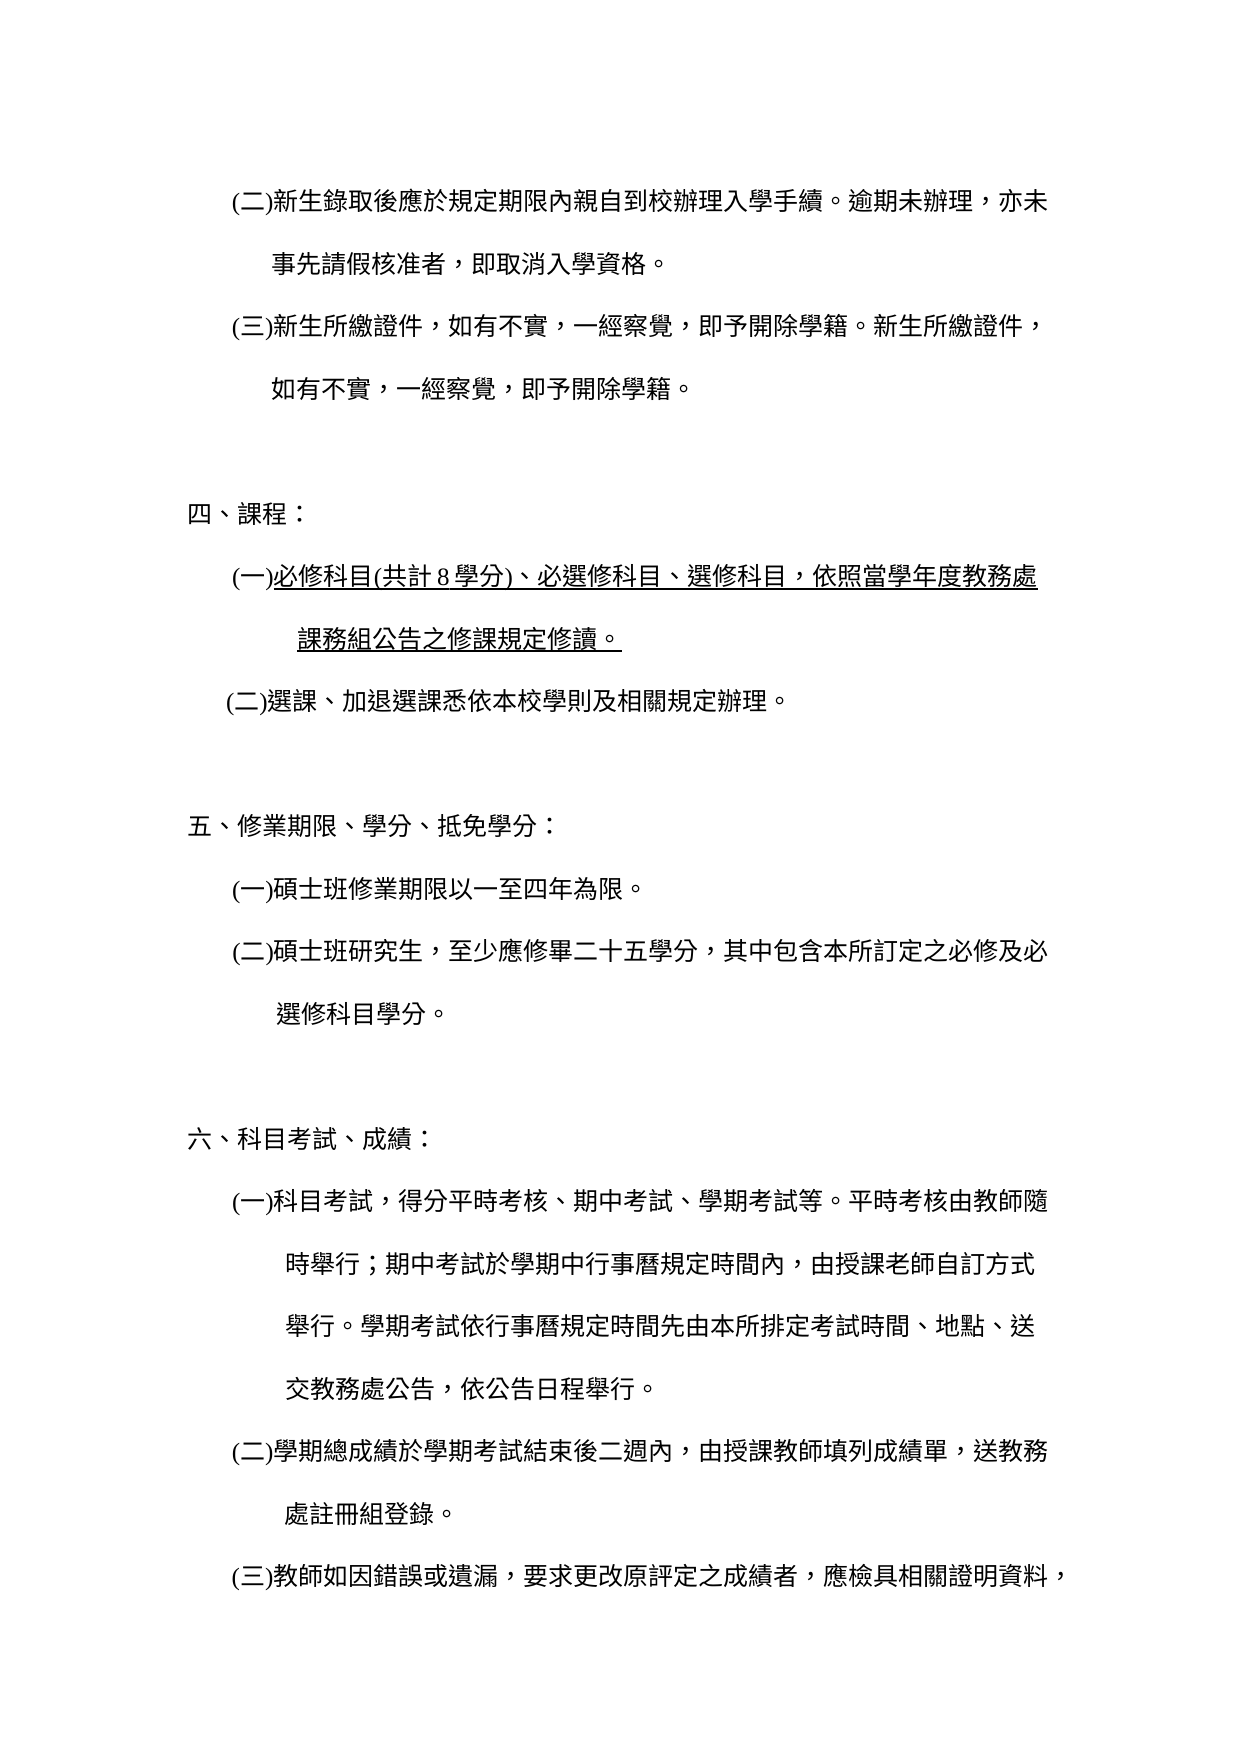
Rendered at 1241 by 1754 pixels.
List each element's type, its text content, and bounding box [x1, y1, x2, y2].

text (三)教師如因錯誤或遺漏，要求更改原評定之成績者，應檢具相關證明資料，以書面提出更改成績之申請。教師更正成績之各項事宜，應依本校學生成績作業要點規定辦理。 [231, 1533, 1053, 1596]
text (二)選課、加退選課悉依本校學則及相關規定辦理。 [226, 658, 1053, 721]
text 四、課程： [187, 471, 1053, 533]
text (一)必修科目(共計8學分)、必選修科目、選修科目，依照當學年度教務處課務組公告之修課規定修讀。 [232, 533, 1053, 658]
text (三)新生所繳證件，如有不實，一經察覺，即予開除學籍。新生所繳證件，如有不實，一經察覺，即予開除學籍。 [232, 283, 1053, 408]
text 六、科目考試、成績： [187, 1096, 1053, 1158]
text 五、修業期限、學分、抵免學分： [187, 783, 1053, 846]
text (二)碩士班研究生，至少應修畢二十五學分，其中包含本所訂定之必修及必選修科目學分。 [232, 908, 1053, 1033]
text (二)新生錄取後應於規定期限內親自到校辦理入學手續。逾期未辦理，亦未事先請假核准者，即取消入學資格。 [232, 158, 1053, 283]
text (一)碩士班修業期限以一至四年為限。 [187, 846, 1053, 908]
text (一)科目考試，得分平時考核、期中考試、學期考試等。平時考核由教師隨時舉行；期中考試於學期中行事曆規定時間內，由授課老師自訂方式舉行。學期考試依行事曆規定時間先由本所排定考試時間、地點、送交教務處公告，依公告日程舉行。 [232, 1158, 1053, 1408]
text (二)學期總成績於學期考試結束後二週內，由授課教師填列成績單，送教務處註冊組登錄。 [232, 1408, 1053, 1533]
